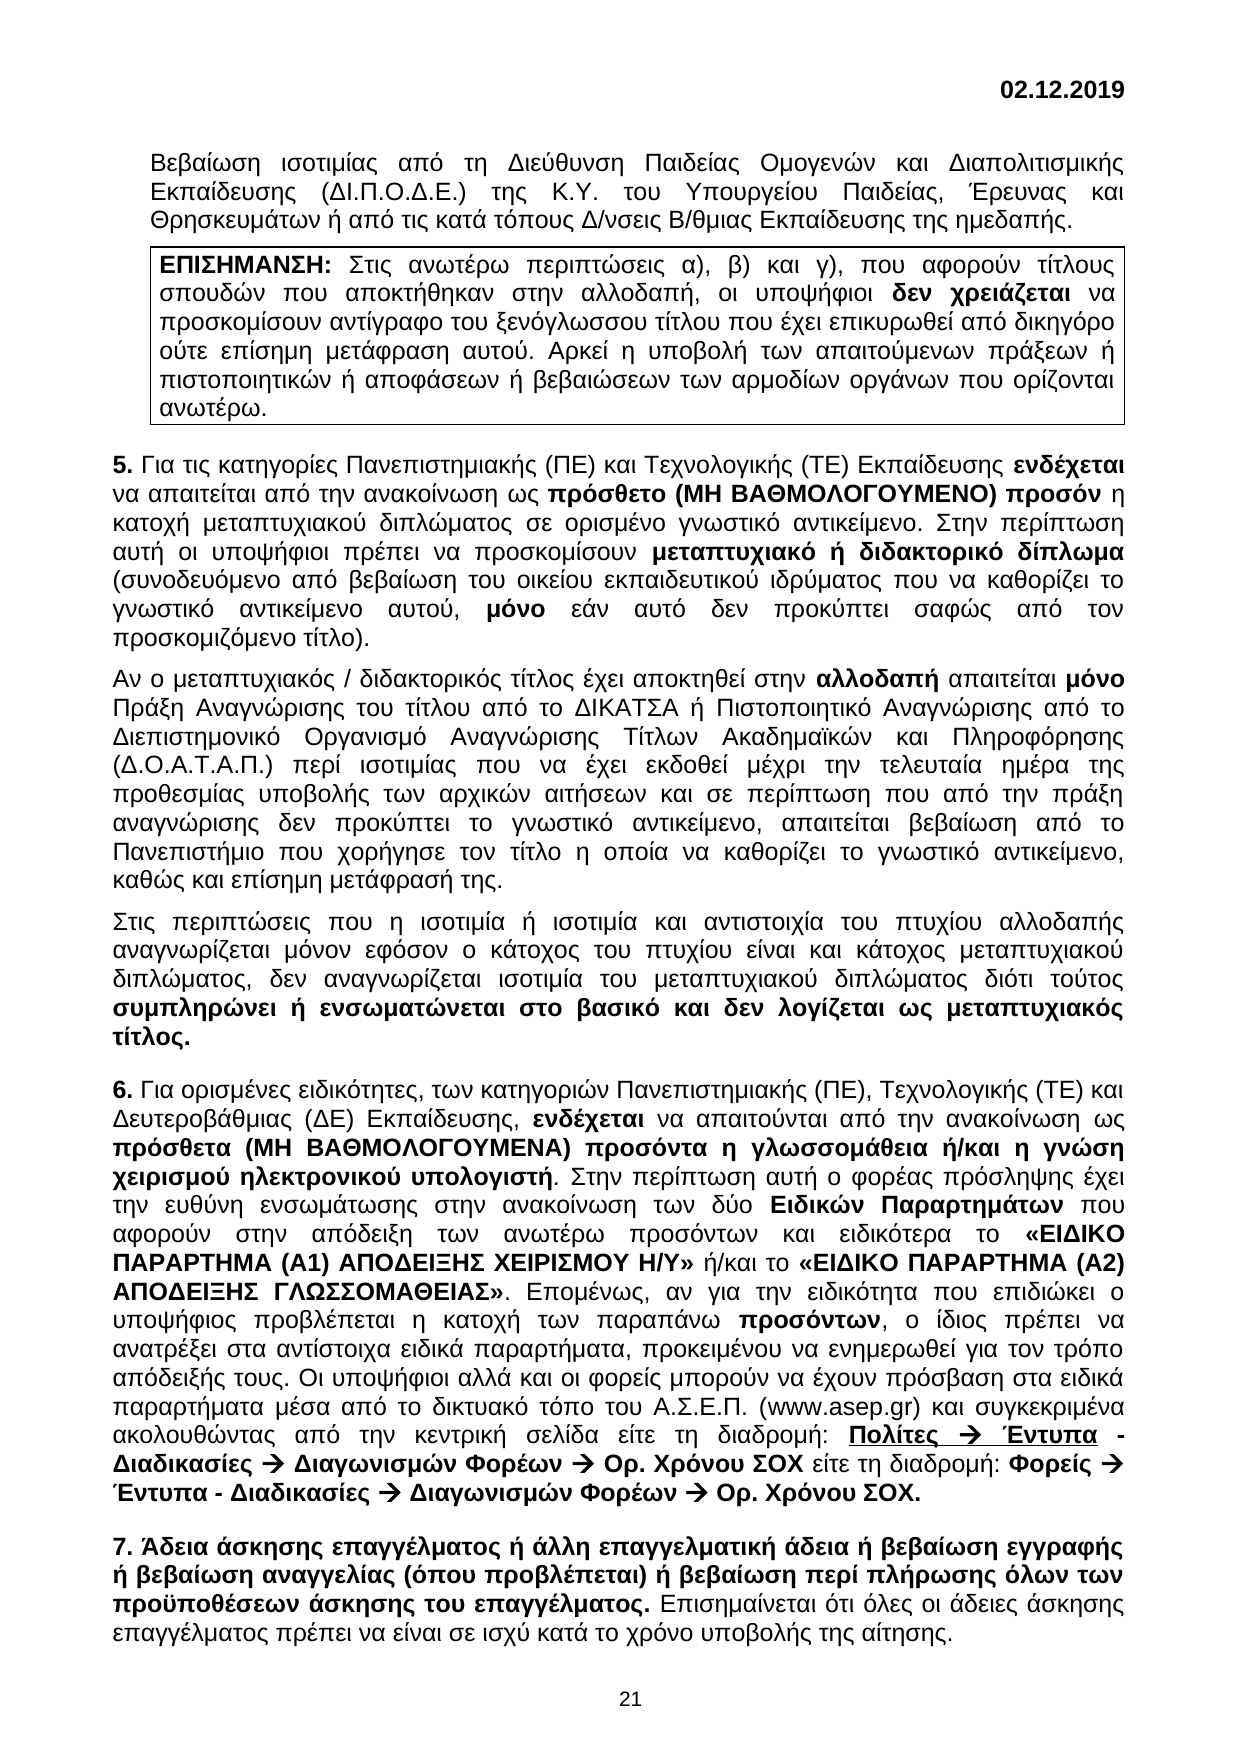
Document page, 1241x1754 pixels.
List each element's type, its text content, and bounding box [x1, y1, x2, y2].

text 6. Για ορισμένες ειδικότητες, των κατηγοριών Πανεπιστημιακής (ΠΕ), Τεχνολογικής (ΤΕ) και Δευτεροβάθμιας (ΔΕ) Εκπαίδευσης, ενδέχεται να απαιτούνται από την ανακοίνωση ως πρόσθετα (ΜΗ ΒΑΘΜΟΛΟΓΟΥΜΕΝΑ) προσόντα η γλωσσομάθεια ή/και η γνώση χειρισμού ηλεκτρονικού υπολογιστή. Στην περίπτωση αυτή ο φορέας πρόσληψης έχει την ευθύνη ενσωμάτωσης στην ανακοίνωση των δύο Ειδικών Παραρτημάτων που αφορούν στην απόδειξη των ανωτέρω προσόντων και ειδικότερα το «ΕΙΔΙΚΟ ΠΑΡΑΡΤΗΜΑ (Α1) ΑΠΟΔΕΙΞΗΣ ΧΕΙΡΙΣΜΟΥ Η/Υ» ή/και το «ΕΙΔΙΚΟ ΠΑΡΑΡΤΗΜΑ (Α2) ΑΠΟΔΕΙΞΗΣ ΓΛΩΣΣΟΜΑΘΕΙΑΣ». Επομένως, αν για την ειδικότητα που επιδιώκει ο υποψήφιος προβλέπεται η κατοχή των παραπάνω προσόντων, ο ίδιος πρέπει να ανατρέξει στα αντίστοιχα ειδικά παραρτήματα, προκειμένου να ενημερωθεί για τον τρόπο απόδειξής τους. Οι υποψήφιοι αλλά και οι φορείς μπορούν να έχουν πρόσβαση στα ειδικά παραρτήματα μέσα από το δικτυακό τόπο του Α.Σ.Ε.Π. (www.asep.gr) και συγκεκριμένα ακολουθώντας από την κεντρική σελίδα είτε τη διαδρομή: Πολίτες  Έντυπα - Διαδικασίες  Διαγωνισμών Φορέων  Ορ. Χρόνου ΣΟΧ είτε τη διαδρομή: Φορείς  Έντυπα - Διαδικασίες  Διαγωνισμών Φορέων  Ορ. Χρόνου ΣΟΧ. [112, 1075, 1125, 1507]
text 5. Για τις κατηγορίες Πανεπιστημιακής (ΠΕ) και Τεχνολογικής (ΤΕ) Εκπαίδευσης ενδέχεται να απαιτείται από την ανακοίνωση ως πρόσθετο (ΜΗ ΒΑΘΜΟΛΟΓΟΥΜΕΝΟ) προσόν η κατοχή μεταπτυχιακού διπλώματος σε ορισμένο γνωστικό αντικείμενο. Στην περίπτωση αυτή οι υποψήφιοι πρέπει να προσκομίσουν μεταπτυχιακό ή διδακτορικό δίπλωμα (συνοδευόμενο από βεβαίωση του οικείου εκπαιδευτικού ιδρύματος που να καθορίζει το γνωστικό αντικείμενο αυτού, μόνο εάν αυτό δεν προκύπτει σαφώς από τον προσκομιζόμενο τίτλο). [112, 450, 1125, 651]
text Στις περιπτώσεις που η ισοτιμία ή ισοτιμία και αντιστοιχία του πτυχίου αλλοδαπής αναγνωρίζεται μόνον εφόσον ο κάτοχος του πτυχίου είναι και κάτοχος μεταπτυχιακού διπλώματος, δεν αναγνωρίζεται ισοτιμία του μεταπτυχιακού διπλώματος διότι τούτος συμπληρώνει ή ενσωματώνεται στο βασικό και δεν λογίζεται ως μεταπτυχιακός τίτλος. [112, 906, 1125, 1050]
text 7. Άδεια άσκησης επαγγέλματος ή άλλη επαγγελματική άδεια ή βεβαίωση εγγραφής ή βεβαίωση αναγγελίας (όπου προβλέπεται) ή βεβαίωση περί πλήρωσης όλων των προϋποθέσεων άσκησης του επαγγέλματος. Επισημαίνεται ότι όλες οι άδειες άσκησης επαγγέλματος πρέπει να είναι σε ισχύ κατά το χρόνο υποβολής της αίτησης. [112, 1532, 1125, 1647]
text Αν ο μεταπτυχιακός / διδακτορικός τίτλος έχει αποκτηθεί στην αλλοδαπή απαιτείται μόνο Πράξη Αναγνώρισης του τίτλου από το ΔΙΚΑΤΣΑ ή Πιστοποιητικό Αναγνώρισης από το Διεπιστημονικό Οργανισμό Αναγνώρισης Τίτλων Ακαδημαϊκών και Πληροφόρησης (Δ.Ο.Α.Τ.Α.Π.) περί ισοτιμίας που να έχει εκδοθεί μέχρι την τελευταία ημέρα της προθεσμίας υποβολής των αρχικών αιτήσεων και σε περίπτωση που από την πράξη αναγνώρισης δεν προκύπτει το γνωστικό αντικείμενο, απαιτείται βεβαίωση από το Πανεπιστήμιο που χορήγησε τον τίτλο η οποία να καθορίζει το γνωστικό αντικείμενο, καθώς και επίσημη μετάφρασή της. [112, 664, 1125, 894]
text Βεβαίωση ισοτιμίας από τη Διεύθυνση Παιδείας Ομογενών και Διαπολιτισμικής Εκπαίδευσης (ΔΙ.Π.Ο.Δ.Ε.) της Κ.Υ. του Υπουργείου Παιδείας, Έρευνας και Θρησκευμάτων ή από τις κατά τόπους Δ/νσεις Β/θμιας Εκπαίδευσης της ημεδαπής. [150, 148, 1125, 234]
text ΕΠΙΣΗΜΑΝΣΗ: Στις ανωτέρω περιπτώσεις α), β) και γ), που αφορούν τίτλους σπουδών που αποκτήθηκαν στην αλλοδαπή, οι υποψήφιοι δεν χρειάζεται να προσκομίσουν αντίγραφο του ξενόγλωσσου τίτλου που έχει επικυρωθεί από δικηγόρο ούτε επίσημη μετάφραση αυτού. Αρκεί η υποβολή των απαιτούμενων πράξεων ή πιστοποιητικών ή αποφάσεων ή βεβαιώσεων των αρμοδίων οργάνων που ορίζονται ανωτέρω. [151, 248, 1124, 424]
